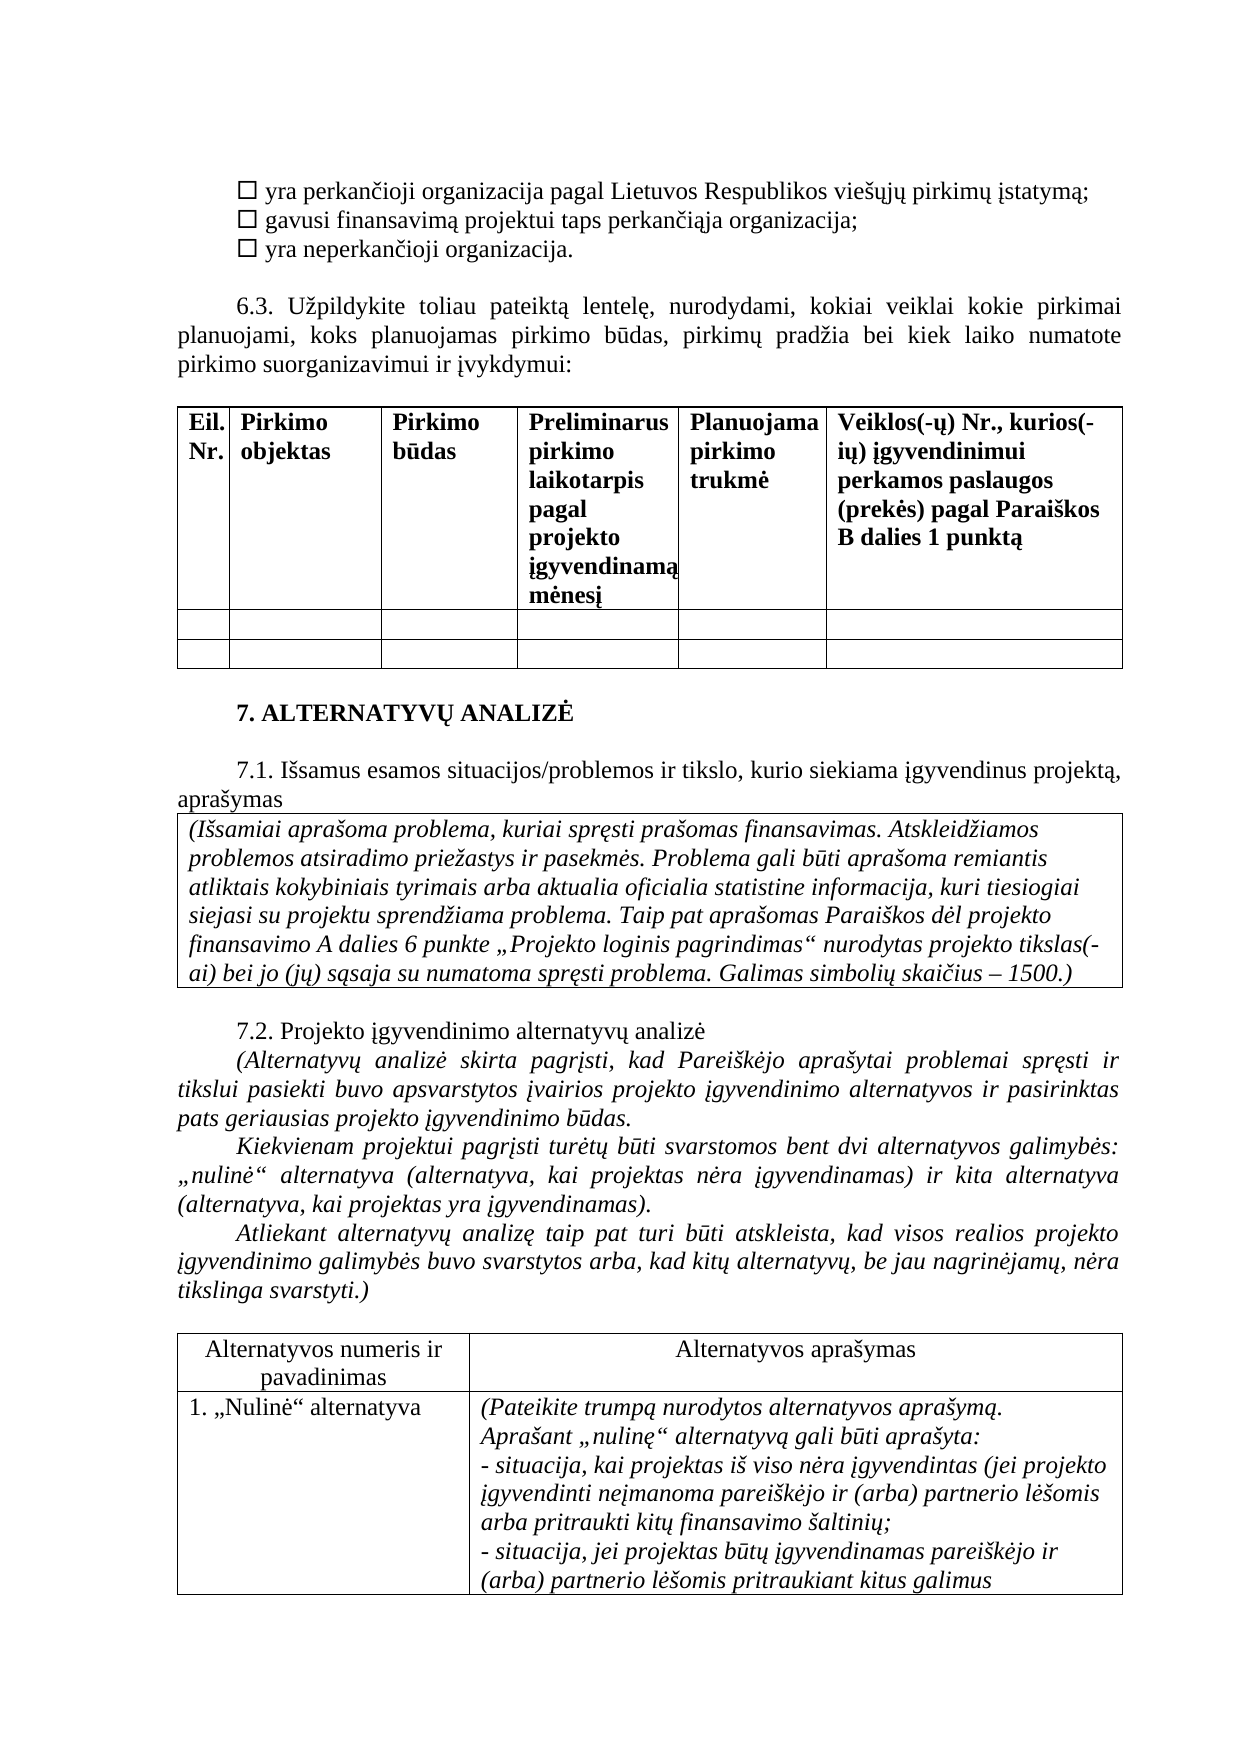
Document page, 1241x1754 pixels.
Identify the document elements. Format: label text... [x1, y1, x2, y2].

table_cell [178, 640, 229, 668]
table_cell [230, 640, 381, 668]
table_cell [178, 610, 229, 638]
table_cell [679, 640, 826, 668]
table_header Veiklos(-ų) Nr., kurios(-ių) įgyvendinimui perkamos paslaugos (prekės) pagal Paraiškos B dalies 1 punktą [827, 408, 1122, 609]
table_header Alternatyvos numeris ir pavadinimas [178, 1334, 469, 1391]
text 6.3. Užpildykite toliau pateiktą lentelę, nurodydami, kokiai veiklai kokie pirkimai planuojami, koks planuojamas pirkimo būdas, pirkimų pradžia bei kiek laiko numatote pirkimo suorganizavimui ir įvykdymui: [177, 291, 1122, 378]
table_header (Išsamiai aprašoma problema, kuriai spręsti prašomas finansavimas. Atskleidžiamos problemos atsiradimo priežastys ir pasekmės. Problema gali būti aprašoma remiantis atliktais kokybiniais tyrimais arba aktualia oficialia statistine informacija, kuri tiesiogiai siejasi su projektu sprendžiama problema. Taip pat aprašomas Paraiškos dėl projekto finansavimo A dalies 6 punkte „Projekto loginis pagrindimas“ nurodytas projekto tikslas(-ai) bei jo (jų) sąsaja su numatoma spręsti problema. Galimas simbolių skaičius – 1500.) [178, 814, 1122, 987]
table_cell (Pateikite trumpą nurodytos alternatyvos aprašymą. Aprašant „nulinę“ alternatyvą gali būti aprašyta: - situacija, kai projektas iš viso nėra įgyvendintas (jei projekto įgyvendinti neįmanoma pareiškėjo ir (arba) partnerio lėšomis arba pritraukti kitų finansavimo šaltinių; - situacija, jei projektas būtų įgyvendinamas pareiškėjo ir (arba) partnerio lėšomis pritraukiant kitus galimus [470, 1392, 1122, 1593]
text (Alternatyvų analizė skirta pagrįsti, kad Pareiškėjo aprašytai problemai spręsti ir tikslui pasiekti buvo apsvarstytos įvairios projekto įgyvendinimo alternatyvos ir pasirinktas pats geriausias projekto įgyvendinimo būdas. [177, 1045, 1122, 1131]
text 7. ALTERNATYVŲ ANALIZĖ [177, 698, 1122, 727]
table_header Eil. Nr. [178, 408, 229, 609]
table_cell [518, 610, 678, 638]
table_cell 1. „Nulinė“ alternatyva [178, 1392, 469, 1593]
text Kiekvienam projektui pagrįsti turėtų būti svarstomos bent dvi alternatyvos galimybės: „nulinė“ alternatyva (alternatyva, kai projektas nėra įgyvendinamas) ir kita alternatyva (alternatyva, kai projektas yra įgyvendinamas). [177, 1131, 1122, 1218]
text [] yra neperkančioji organizacija. [177, 234, 1122, 263]
table_cell [827, 610, 1122, 638]
text [] gavusi finansavimą projektui taps perkančiąja organizacija; [177, 205, 1122, 234]
text [] yra perkančioji organizacija pagal Lietuvos Respublikos viešųjų pirkimų įstatymą; [177, 176, 1122, 205]
text Atliekant alternatyvų analizę taip pat turi būti atskleista, kad visos realios projekto įgyvendinimo galimybės buvo svarstytos arba, kad kitų alternatyvų, be jau nagrinėjamų, nėra tikslinga svarstyti.) [177, 1218, 1122, 1304]
table_cell [230, 610, 381, 638]
table_header Pirkimo objektas [230, 408, 381, 609]
table_cell [382, 610, 517, 638]
table_cell [679, 610, 826, 638]
text 7.2. Projekto įgyvendinimo alternatyvų analizė [177, 1016, 1122, 1045]
table_cell [827, 640, 1122, 668]
table_cell [518, 640, 678, 668]
table_header Pirkimo būdas [382, 408, 517, 609]
text 7.1. Išsamus esamos situacijos/problemos ir tikslo, kurio siekiama įgyvendinus projektą, aprašymas [177, 756, 1122, 813]
table_header Planuojama pirkimo trukmė [679, 408, 826, 609]
table_header Preliminarus pirkimo laikotarpis pagal projekto įgyvendinamą mėnesį [518, 408, 678, 609]
table_cell [382, 640, 517, 668]
table_header Alternatyvos aprašymas [470, 1334, 1122, 1391]
